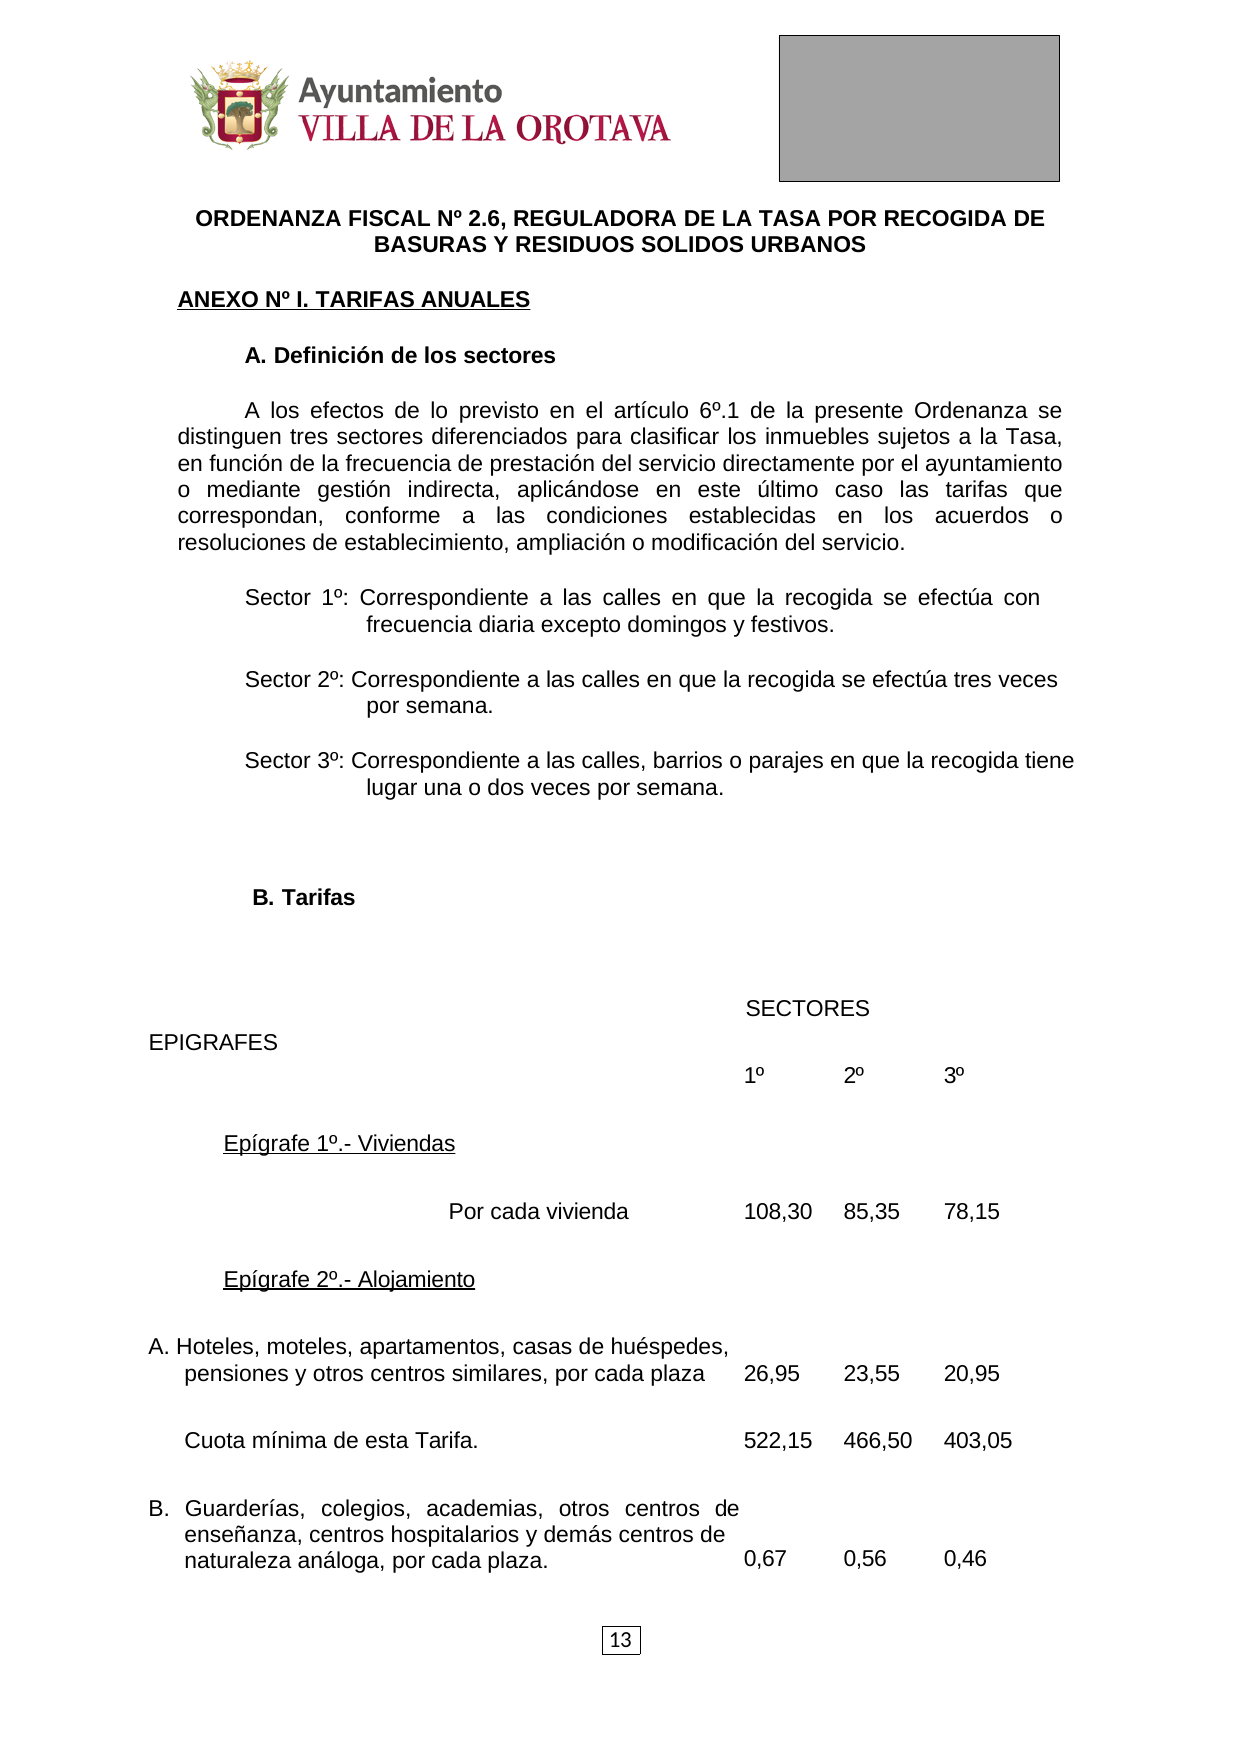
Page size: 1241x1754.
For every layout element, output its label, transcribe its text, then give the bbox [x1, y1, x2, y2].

table_cell [744, 1025, 828, 1059]
table_cell Cuota mínima de esta Tarifa. [143, 1407, 743, 1475]
table_cell [744, 1110, 828, 1178]
table_cell 0,56 [829, 1475, 928, 1574]
table_cell B. Guarderías, colegios, academias, otros centros de enseñanza, centros hospitalarios y demás centros de naturaleza análoga, por cada plaza. [143, 1475, 743, 1574]
table_cell 466,50 [829, 1407, 928, 1475]
table_cell [143, 1059, 743, 1110]
table_cell 78,15 [929, 1178, 1019, 1245]
table_cell 26,95 [744, 1313, 828, 1407]
table_cell Epígrafe 1º.- Viviendas [143, 1110, 743, 1178]
table_cell [829, 1025, 928, 1059]
table_cell 0,46 [929, 1475, 1019, 1574]
text Sector 3º: Correspondiente a las calles, barrios o parajes en que la recogida tiene lugar una o dos veces por semana. [244, 747, 1076, 800]
table_cell [829, 1110, 928, 1178]
table_cell 85,35 [829, 1178, 928, 1245]
text Sector 2º: Correspondiente a las calles en que la recogida se efectúa tres veces por semana. [244, 666, 1076, 718]
text A los efectos de lo previsto en el artículo 6º.1 de la presente Ordenanza se distinguen tres sectores diferenciados para clasificar los inmuebles sujetos a la Tasa, en función de la frecuencia de prestación del servicio directamente por el ayuntamiento o mediante gestión indirecta, aplicándose en este último caso las tarifas que correspondan, conforme a las condiciones establecidas en los acuerdos o resoluciones de establecimiento, ampliación o modificación del servicio. [177, 397, 1063, 555]
table_cell 23,55 [829, 1313, 928, 1407]
table_cell [829, 1245, 928, 1313]
table_cell 0,67 [744, 1475, 828, 1574]
picture [177, 37, 679, 169]
table_cell [929, 1245, 1019, 1313]
subtitle ORDENANZA FISCAL Nº 2.6, REGULADORA DE LA TASA POR RECOGIDA DE BASURAS Y RESIDUOS SOLIDOS URBANOS [195, 204, 1076, 257]
text Sector 1º: Correspondiente a las calles en que la recogida se efectúa con frecuencia diaria excepto domingos y festivos. [244, 584, 1076, 637]
subtitle Definición de los sectores [244, 342, 1076, 368]
text ANEXO Nº I. TARIFAS ANUALES [177, 286, 1076, 313]
table_cell [744, 1245, 828, 1313]
table_cell 522,15 [744, 1407, 828, 1475]
table_cell 3º [929, 1059, 1019, 1110]
table_cell Por cada vivienda [143, 1178, 743, 1245]
table_cell Epígrafe 2º.- Alojamiento [143, 1245, 743, 1313]
table_cell 1º [744, 1059, 828, 1110]
table_cell 108,30 [744, 1178, 828, 1245]
table_cell 20,95 [929, 1313, 1019, 1407]
list Tarifas [252, 884, 1076, 911]
table_cell [929, 1110, 1019, 1178]
table_cell 403,05 [929, 1407, 1019, 1475]
table_cell EPIGRAFES [143, 1025, 743, 1059]
table_cell A. Hoteles, moteles, apartamentos, casas de huéspedes, pensiones y otros centros similares, por cada plaza [143, 1313, 743, 1407]
table_cell [929, 1025, 1019, 1059]
table_header SECTORES [143, 996, 1019, 1025]
table_cell 2º [829, 1059, 928, 1110]
